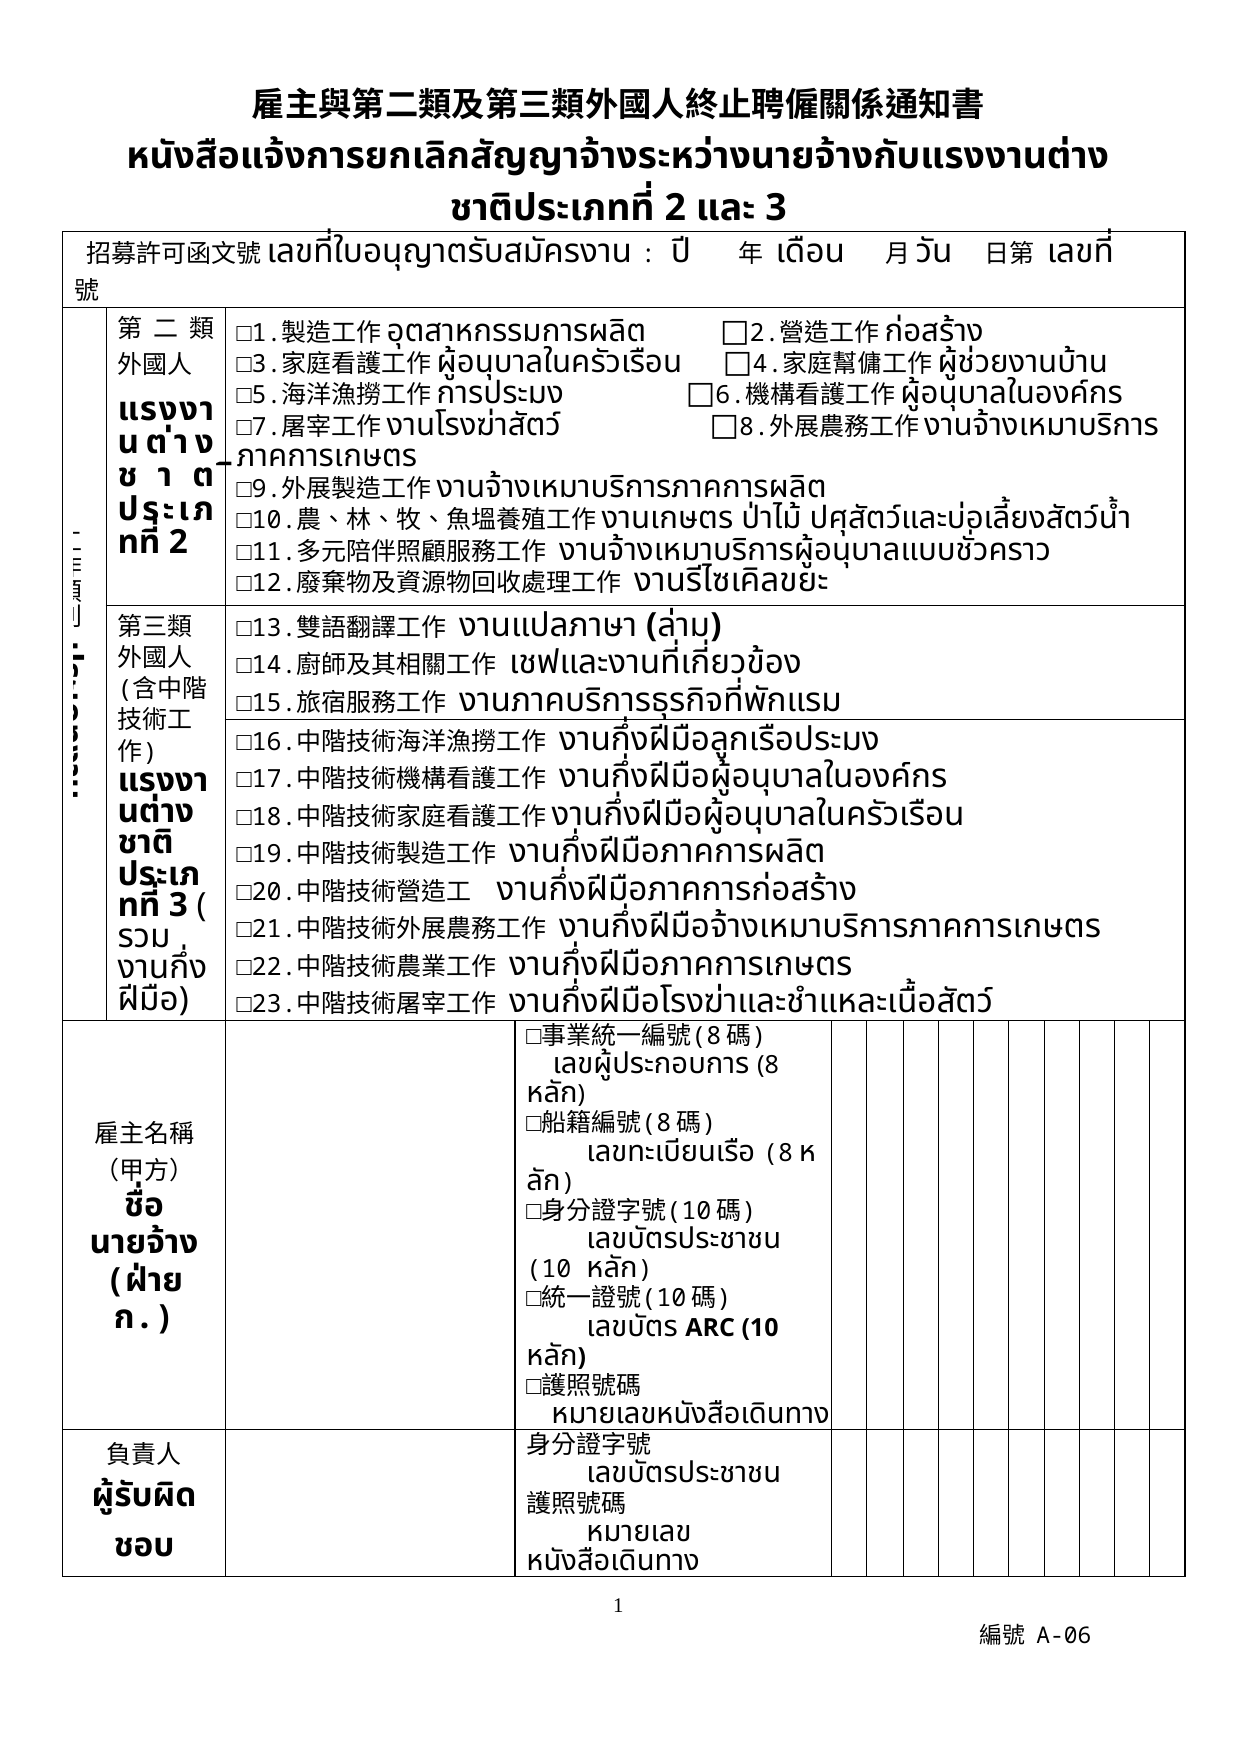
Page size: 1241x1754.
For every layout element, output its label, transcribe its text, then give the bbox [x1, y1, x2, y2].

table_cell [1045, 1430, 1079, 1576]
table_cell [939, 1430, 973, 1576]
table_header 招募許可函文號เลขที่ใบอนุญาตรับสมัครงาน : ปี 年 เดือน 月วัน 日第 เลขที่ 號 [63, 232, 1184, 307]
table_cell [1080, 1021, 1114, 1429]
text หนังสือแจ้งการยกเลิกสัญญาจ้างระหว่างนายจ้างกับแรงงานต่างชาติประเภทที่ 2 และ 3 [107, 127, 1128, 231]
table_cell 身分證字號 เลขบัตรประชาชน 護照號碼 หมายเลขหนังสือเดินทาง [516, 1430, 831, 1576]
table_cell [226, 1021, 514, 1429]
table_cell [974, 1021, 1008, 1429]
table_cell □事業統一編號(8碼) เลขผู้ประกอบการ (8 หลัก) □船籍編號(8碼) เลขทะเบียนเรือ (8หลัก) □身分證字號(10碼) เลขบัตรประชาชน (10 หลัก) □統一證號(10碼) เลขบัตร ARC (10 หลัก) □護照號碼 หมายเลขหนังสือเดินทาง [516, 1021, 831, 1429]
text 雇主與第二類及第三類外國人終止聘僱關係通知書 [107, 75, 1128, 127]
table_cell [867, 1430, 903, 1576]
table_cell [904, 1021, 938, 1429]
table_cell 雇主名稱 （甲方） ชื่อนายจ้าง (ฝ่าย ก.) [63, 1021, 225, 1429]
table_cell □13.雙語翻譯工作 งานแปลภาษา (ล่าม) □14.廚師及其相關工作 เชฟและงานที่เกี่ยวข้อง □15.旅宿服務工作 งานภาคบริการธุรกิจที่พักแรม [226, 606, 1184, 719]
table_cell [832, 1430, 866, 1576]
table_cell [904, 1430, 938, 1576]
table_cell □16.中階技術海洋漁撈工作 งานกึ่งฝีมือลูกเรือประมง □17.中階技術機構看護工作 งานกึ่งฝีมือผู้อนุบาลในองค์กร □18.中階技術家庭看護工作งานกึ่งฝีมือผู้อนุบาลในครัวเรือน □19.中階技術製造工作 งานกึ่งฝีมือภาคการผลิต □20.中階技術營造工 งานกึ่งฝีมือภาคการก่อสร้าง □21.中階技術外展農務工作 งานกึ่งฝีมือจ้างเหมาบริการภาคการเกษตร □22.中階技術農業工作 งานกึ่งฝีมือภาคการเกษตร □23.中階技術屠宰工作 งานกึ่งฝีมือโรงฆ่าและชำแหละเนื้อสัตว์ [226, 720, 1184, 1020]
table_cell [1045, 1021, 1079, 1429]
table_cell 第三類外國人(含中階技術工作) แรงงานต่างชาติประเภทที่ 3 (รวมงานกึ่งฝีมือ) [107, 606, 225, 1020]
table_cell [1150, 1430, 1184, 1576]
table_cell [832, 1021, 866, 1429]
table_cell [1009, 1430, 1044, 1576]
table_cell [1009, 1021, 1044, 1429]
table_cell 第二類外國人 แรงงานต่างชาติประเภทที่ 2 [107, 308, 225, 605]
table_cell [1115, 1021, 1149, 1429]
table_cell [1115, 1430, 1149, 1576]
table_cell □1.製造工作อุตสาหกรรมการผลิต □2.營造工作ก่อสร้าง □3.家庭看護工作ผู้อนุบาลในครัวเรือน □4.家庭幫傭工作ผู้ช่วยงานบ้าน □5.海洋漁撈工作การประมง □6.機構看護工作ผู้อนุบาลในองค์กร □7.屠宰工作งานโรงฆ่าสัตว์ □8.外展農務工作งานจ้างเหมาบริการภาคการเกษตร □9.外展製造工作งานจ้างเหมาบริการภาคการผลิต □10.農、林、牧、魚塭養殖工作งานเกษตร ป่าไม้ ปศุสัตว์และบ่อเลี้ยงสัตว์น้ำ □11.多元陪伴照顧服務工作 งานจ้างเหมาบริการผู้อนุบาลแบบชั่วคราว □12.廢棄物及資源物回收處理工作 งานรีไซเคิลขยะ [226, 308, 1184, 605]
table_cell [974, 1430, 1008, 1576]
table_cell [939, 1021, 973, 1429]
table_cell [867, 1021, 903, 1429]
table_cell [1080, 1430, 1114, 1576]
table_cell 負責人 ผู้รับผิดชอบ [63, 1430, 225, 1576]
table_cell [226, 1430, 514, 1576]
table_cell [1150, 1021, 1184, 1429]
table_cell 工作類別 ประเภทงาน [63, 308, 106, 1020]
